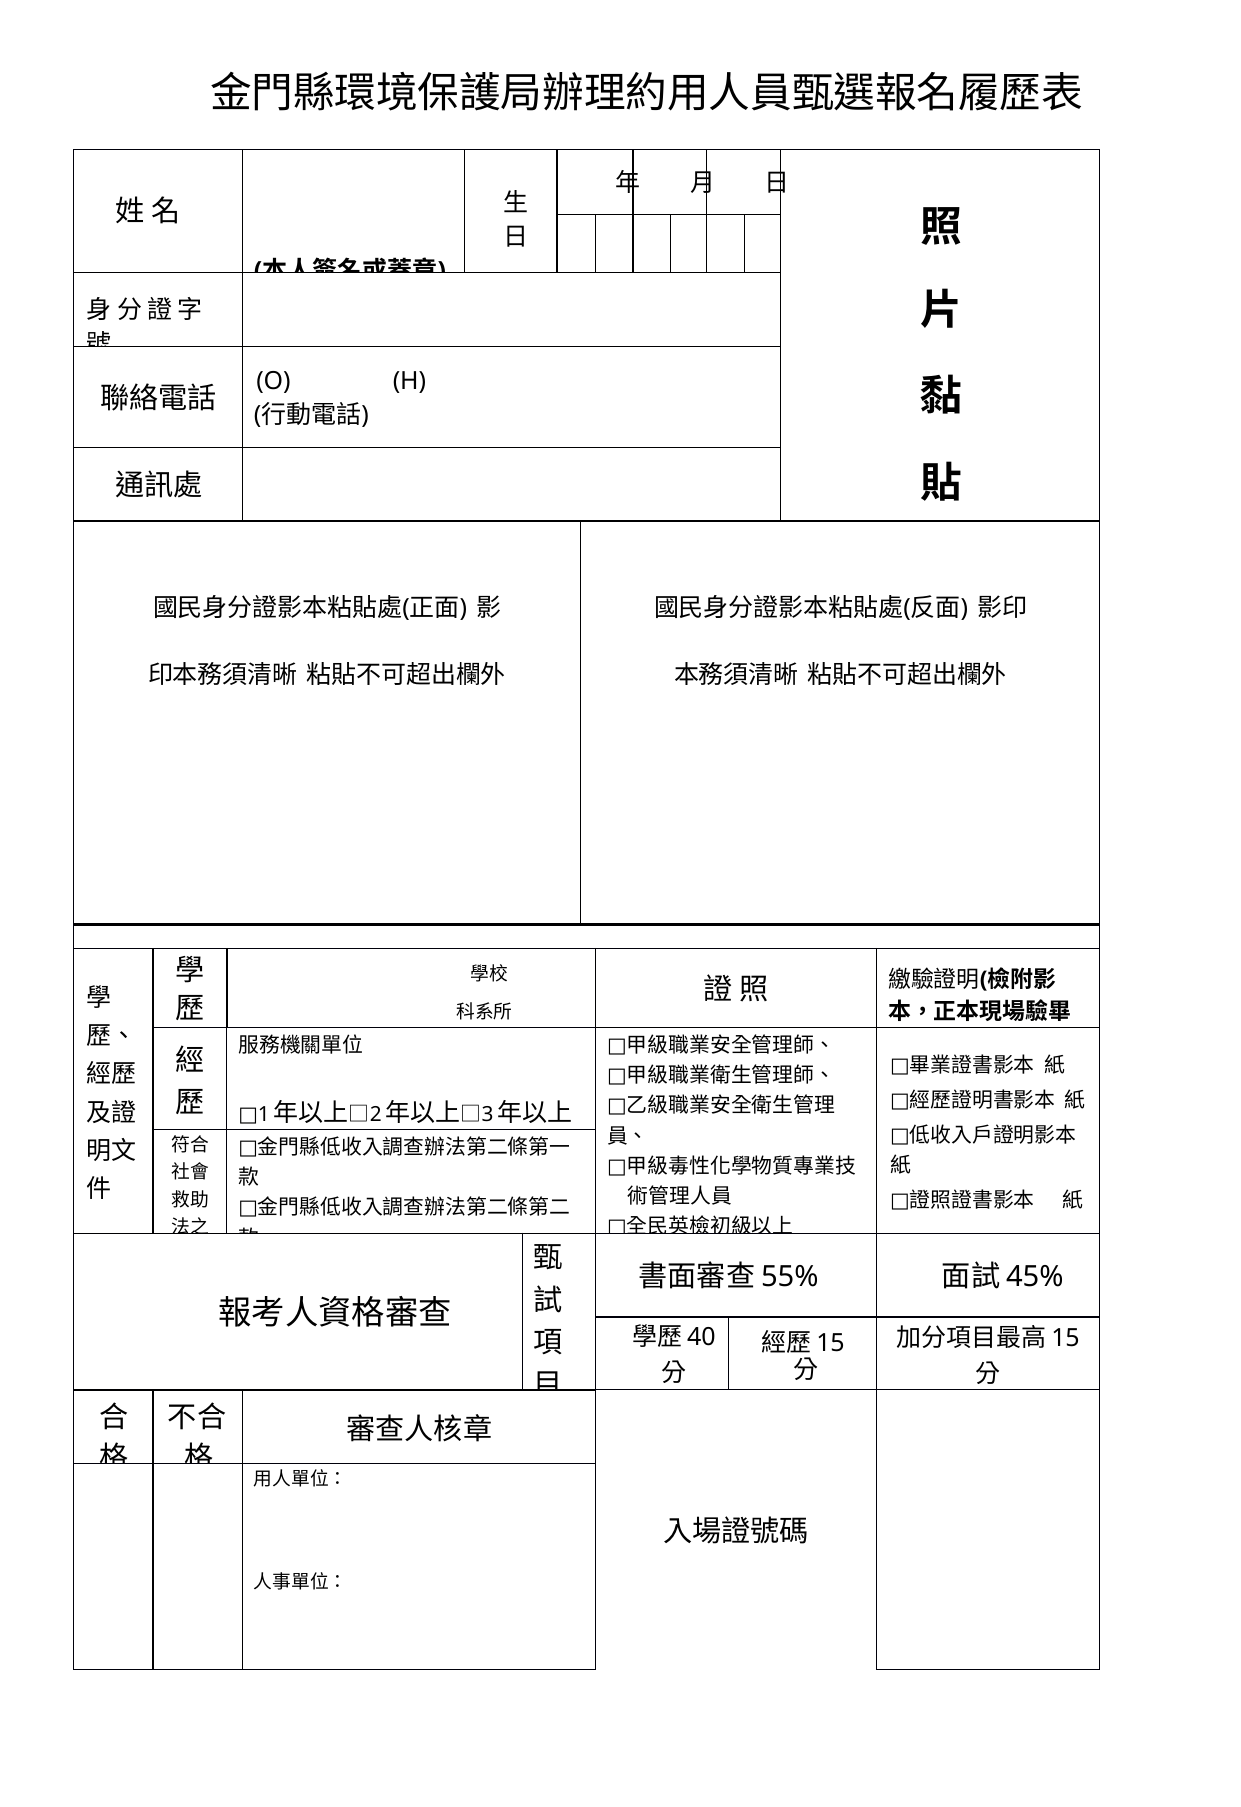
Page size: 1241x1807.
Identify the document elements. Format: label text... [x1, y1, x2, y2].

table_cell 書面審查55% [596, 1234, 876, 1316]
table_cell (O) (H) (行動電話) [243, 347, 780, 447]
table_cell [243, 448, 780, 520]
subtitle 金門縣環境保護局辦理約用人員甄選報名履歷表 [85, 75, 1165, 115]
table_header 照 片 黏 貼 處 [781, 150, 1099, 520]
table_cell 經歷 [154, 1028, 226, 1129]
table_cell 服務機關單位 □1年以上□2年以上□3年以上 [227, 1028, 595, 1129]
table_cell 身分證字 號 [74, 273, 242, 346]
table_cell [74, 1464, 152, 1669]
table_header 生 日 [465, 150, 556, 272]
table_cell 學歷40分 [596, 1318, 728, 1389]
table_cell [558, 215, 595, 272]
table_cell 證 照 [596, 949, 876, 1027]
table_cell 學歷、經歷及證明文件 [74, 949, 152, 1232]
table_cell 繳驗證明(檢附影本，正本現場驗畢歸還) [877, 949, 1099, 1027]
table_cell □甲級職業安全管理師、 □甲級職業衛生管理師、 □乙級職業安全衛生管理員、 □甲級毒性化學物質專業技術管理人員 □全民英檢初級以上 [596, 1028, 876, 1232]
table_cell □金門縣低收入調查辦法第二條第一款 □金門縣低收入調查辦法第二條第二款 □金門縣低收入調查辦法第二條第三款 [227, 1130, 595, 1232]
table_cell 不合格 [154, 1391, 242, 1462]
table_cell [671, 215, 706, 272]
table_cell [745, 215, 780, 272]
table_header 月 [634, 150, 706, 214]
table_cell 用人單位： 人事單位： [243, 1464, 595, 1669]
table_cell [154, 1464, 242, 1669]
table_cell 學校 科系所 [228, 949, 595, 1027]
table_header (本人簽名或蓋章) [243, 150, 464, 272]
table_cell 合格 [74, 1391, 152, 1462]
table_cell 國民身分證影本粘貼處(反面) 影印本務須清晰 粘貼不可超出欄外 [581, 522, 1099, 923]
table_cell [634, 215, 670, 272]
table_cell [74, 926, 1099, 948]
table_cell 通訊處 [74, 448, 242, 520]
table_cell [877, 1390, 1099, 1669]
table_cell □畢業證書影本 紙 □經歷證明書影本 紙 □低收入戶證明影本 紙 □證照證書影本 紙 [877, 1028, 1099, 1232]
table_header 年 [558, 150, 632, 214]
table_cell 學歷 [154, 949, 226, 1027]
table_cell 國民身分證影本粘貼處(正面) 影印本務須清晰 粘貼不可超出欄外 [74, 522, 580, 923]
table_cell 經歷15分 [729, 1318, 876, 1389]
table_header 日 [707, 150, 780, 214]
table_cell [596, 215, 632, 272]
table_cell [243, 273, 780, 346]
table_cell 符合社會救助法之低收入戶 [154, 1130, 226, 1232]
table_cell 入場證號碼 [596, 1390, 876, 1669]
table_cell 加分項目最高15分 [877, 1318, 1099, 1389]
table_cell 甄試項目配分 [523, 1234, 595, 1389]
table_header 姓 名 [74, 150, 242, 272]
table_cell 面試45% [877, 1234, 1099, 1316]
table_cell [707, 215, 744, 272]
table_cell 報考人資格審查 [74, 1234, 522, 1389]
table_cell 聯絡電話 [74, 347, 242, 447]
table_cell 審查人核章 [243, 1391, 595, 1462]
